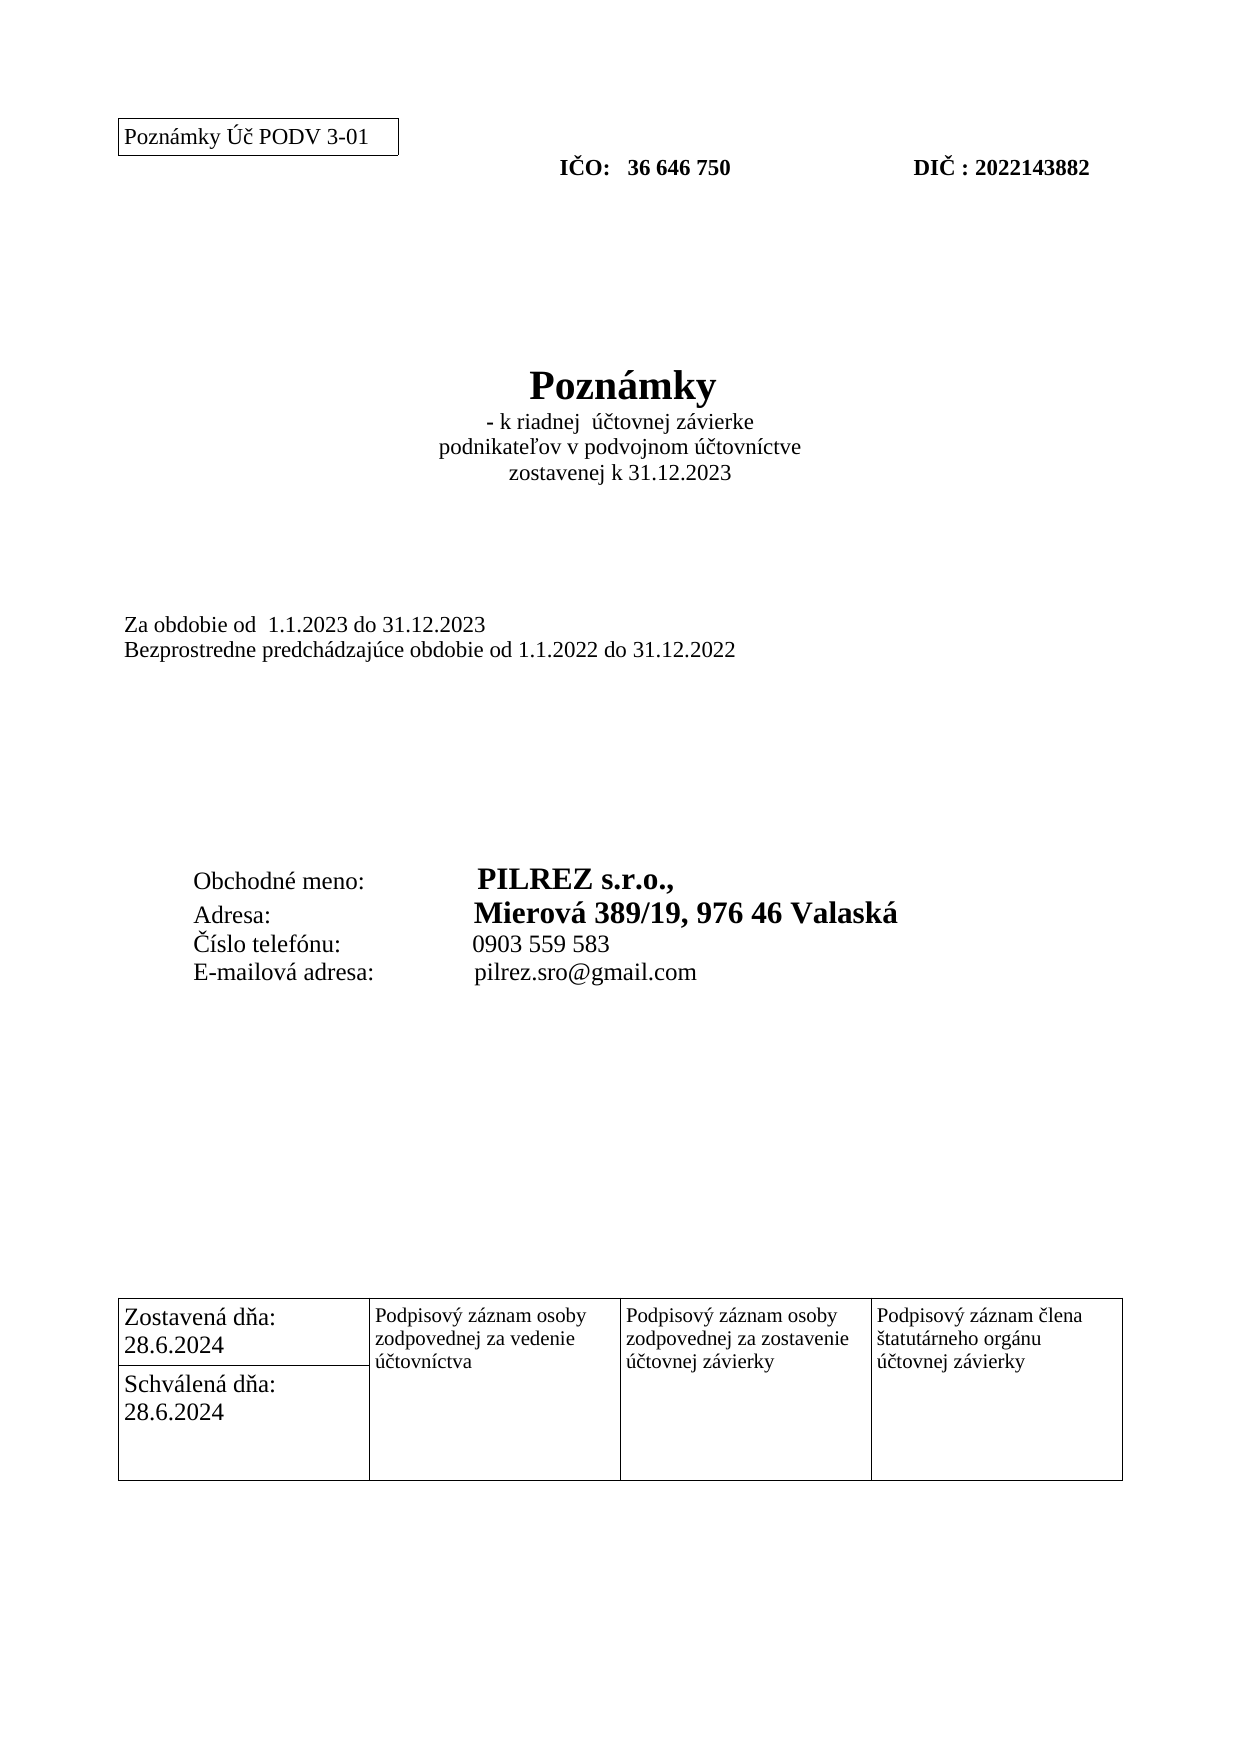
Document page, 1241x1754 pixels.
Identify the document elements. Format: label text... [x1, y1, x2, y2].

table_cell Schválená dňa: 28.6.2024 [119, 1366, 369, 1480]
text Za obdobie od 1.1.2023 do 31.12.2023 [118, 612, 1122, 637]
table_header Podpisový záznam osoby zodpovednej za vedenie účtovníctva [370, 1299, 620, 1480]
table_header Zostavená dňa: 28.6.2024 [119, 1299, 369, 1365]
text podnikateľov v podvojnom účtovníctve [118, 434, 1122, 459]
text zostavenej k 31.12.2023 [118, 459, 1122, 485]
table_header Podpisový záznam člena štatutárneho orgánu účtovnej závierky [872, 1299, 1122, 1480]
list Adresa: Mierová 389/19, 976 46 Valaská [156, 896, 1122, 931]
list Obchodné meno: PILREZ s.r.o., [156, 861, 1122, 896]
table_header Podpisový záznam osoby zodpovednej za zostavenie účtovnej závierky [621, 1299, 871, 1480]
list Číslo telefónu: 0903 559 583 [156, 931, 1122, 958]
text Poznámky [118, 363, 1122, 409]
text Bezprostredne predchádzajúce obdobie od 1.1.2022 do 31.12.2022 [118, 637, 1122, 663]
text - k riadnej účtovnej závierke [118, 409, 1122, 434]
list E-mailová adresa: pilrez.sro@gmail.com [156, 958, 1122, 986]
